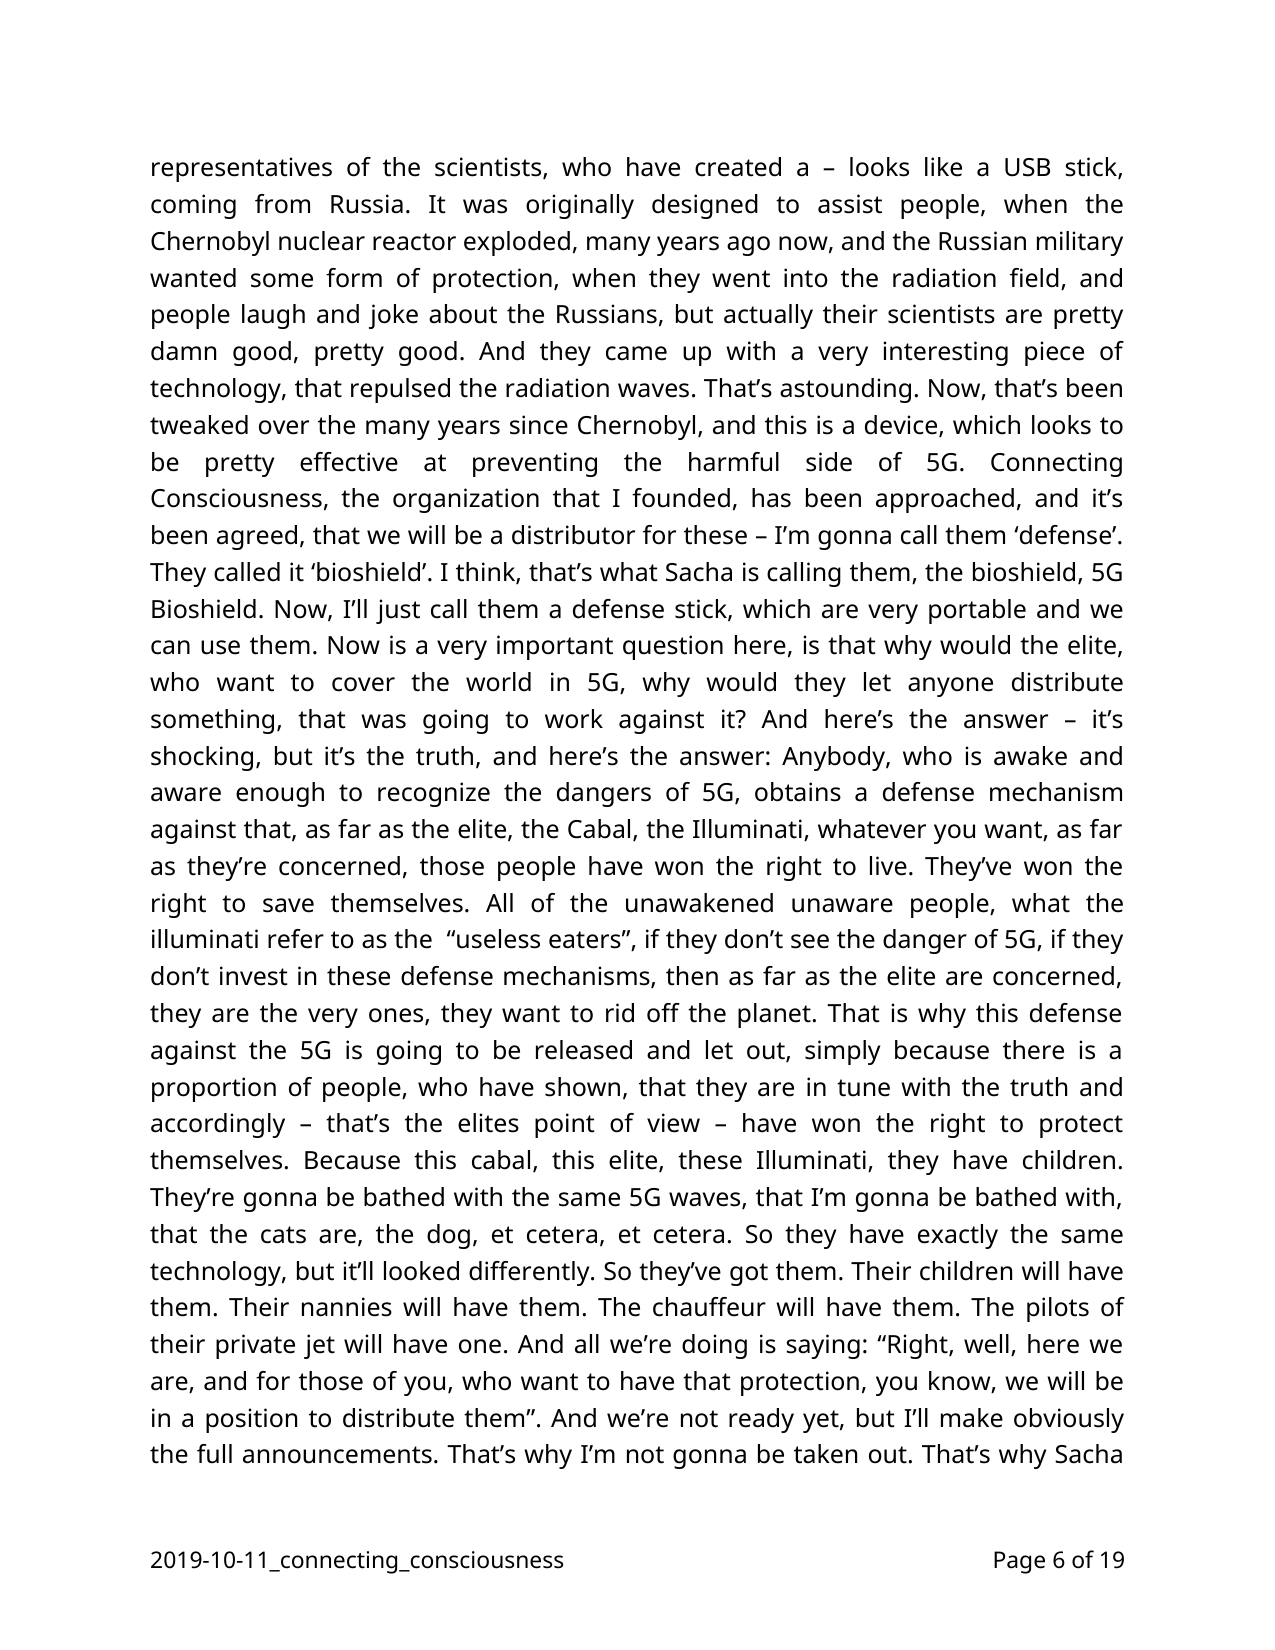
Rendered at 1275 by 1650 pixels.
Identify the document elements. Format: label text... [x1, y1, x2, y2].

text representatives of the scientists, who have created a – looks like a USB stick, coming from Russia. It was originally designed to assist people, when the Chernobyl nuclear reactor exploded, many years ago now, and the Russian military wanted some form of protection, when they went into the radiation field, and people laugh and joke about the Russians, but actually their scientists are pretty damn good, pretty good. And they came up with a very interesting piece of technology, that repulsed the radiation waves. That’s astounding. Now, that’s been tweaked over the many years since Chernobyl, and this is a device, which looks to be pretty effective at preventing the harmful side of 5G. Connecting Consciousness, the organization that I founded, has been approached, and it’s been agreed, that we will be a distributor for these – I’m gonna call them ‘defense’. They called it ‘bioshield’. I think, that’s what Sacha is calling them, the bioshield, 5G Bioshield. Now, I’ll just call them a defense stick, which are very portable and we can use them. Now is a very important question here, is that why would the elite, who want to cover the world in 5G, why would they let anyone distribute something, that was going to work against it? And here’s the answer – it’s shocking, but it’s the truth, and here’s the answer: Anybody, who is awake and aware enough to recognize the dangers of 5G, obtains a defense mechanism against that, as far as the elite, the Cabal, the Illuminati, whatever you want, as far as they’re concerned, those people have won the right to live. They’ve won the right to save themselves. All of the unawakened unaware people, what the illuminati refer to as the “useless eaters”, if they don’t see the danger of 5G, if they don’t invest in these defense mechanisms, then as far as the elite are concerned, they are the very ones, they want to rid off the planet. That is why this defense against the 5G is going to be released and let out, simply because there is a proportion of people, who have shown, that they are in tune with the truth and accordingly – that’s the elites point of view – have won the right to protect themselves. Because this cabal, this elite, these Illuminati, they have children. They’re gonna be bathed with the same 5G waves, that I’m gonna be bathed with, that the cats are, the dog, et cetera, et cetera. So they have exactly the same technology, but it’ll looked differently. So they’ve got them. Their children will have them. Their nannies will have them. The chauffeur will have them. The pilots of their private jet will have one. And all we’re doing is saying: “Right, well, here we are, and for those of you, who want to have that protection, you know, we will be in a position to distribute them”. And we’re not ready yet, but I’ll make obviously the full announcements. That’s why I’m not gonna be taken out. That’s why Sacha [150, 150, 1125, 1471]
